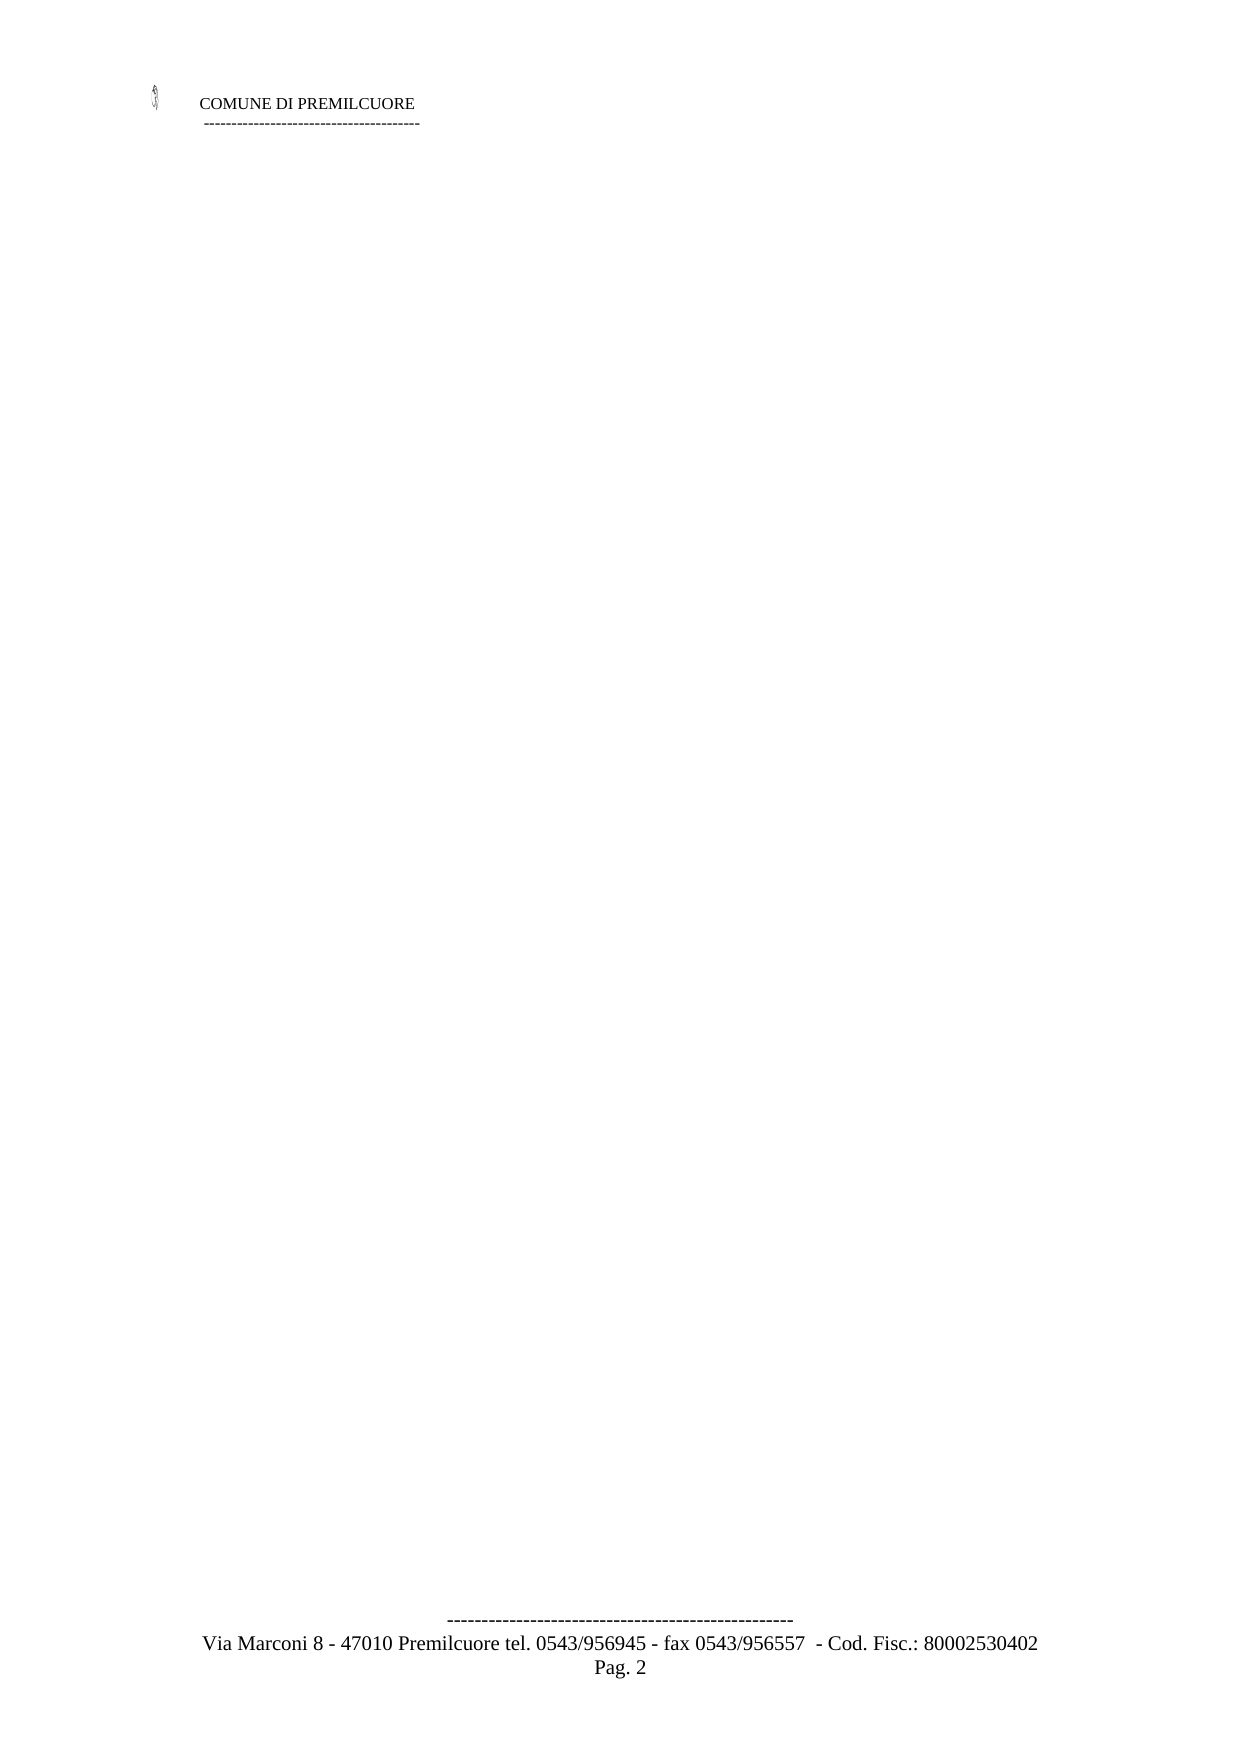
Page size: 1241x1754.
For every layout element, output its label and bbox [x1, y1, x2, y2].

picture [151, 84, 159, 113]
